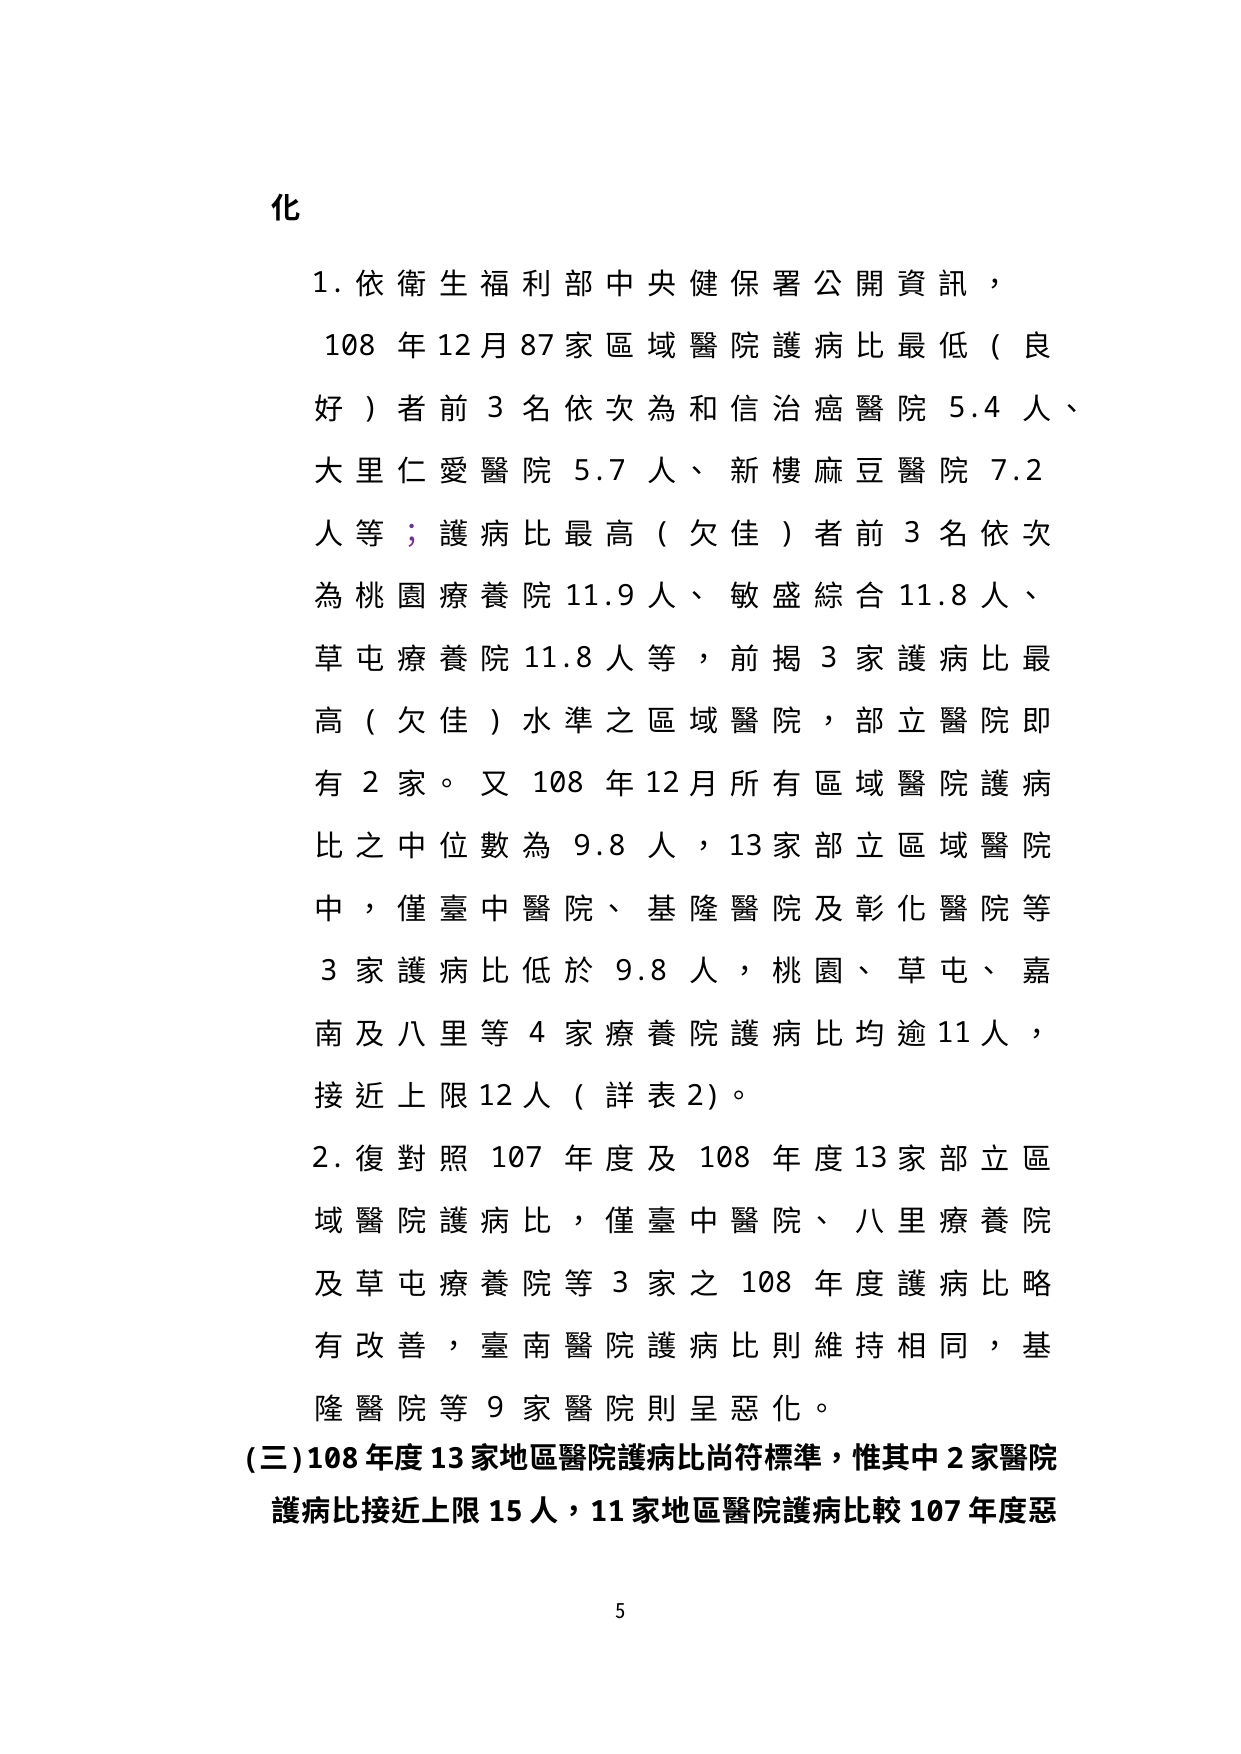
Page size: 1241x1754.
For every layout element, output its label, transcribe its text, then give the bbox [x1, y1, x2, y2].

text (三)108年度13家地區醫院護病比尚符標準，惟其中2家醫院護病比接近上限15人，11家地區醫院護病比較107年度惡 [242, 1427, 1058, 1531]
text 2.復對照107年度及108年度13家部立區域醫院護病比，僅臺中醫院、八里療養院及草屯療養院等3家之108年度護病比略有改善，臺南醫院護病比則維持相同，基隆醫院等9家醫院則呈惡化。 [271, 1115, 1058, 1427]
text 化 [242, 177, 1058, 229]
text 1.依衛生福利部中央健保署公開資訊，108年12月87家區域醫院護病比最低(良好)者前3名依次為和信治癌醫院5.4人、大里仁愛醫院5.7人、新樓麻豆醫院7.2人等；護病比最高(欠佳)者前3名依次為桃園療養院11.9人、敏盛綜合11.8人、草屯療養院11.8人等，前揭3家護病比最高(欠佳)水準之區域醫院，部立醫院即有2家。又108年12月所有區域醫院護病比之中位數為9.8人，13家部立區域醫院中，僅臺中醫院、基隆醫院及彰化醫院等3家護病比低於9.8人，桃園、草屯、嘉南及八里等4家療養院護病比均逾11人，接近上限12人(詳表2)。 [271, 240, 1058, 1115]
